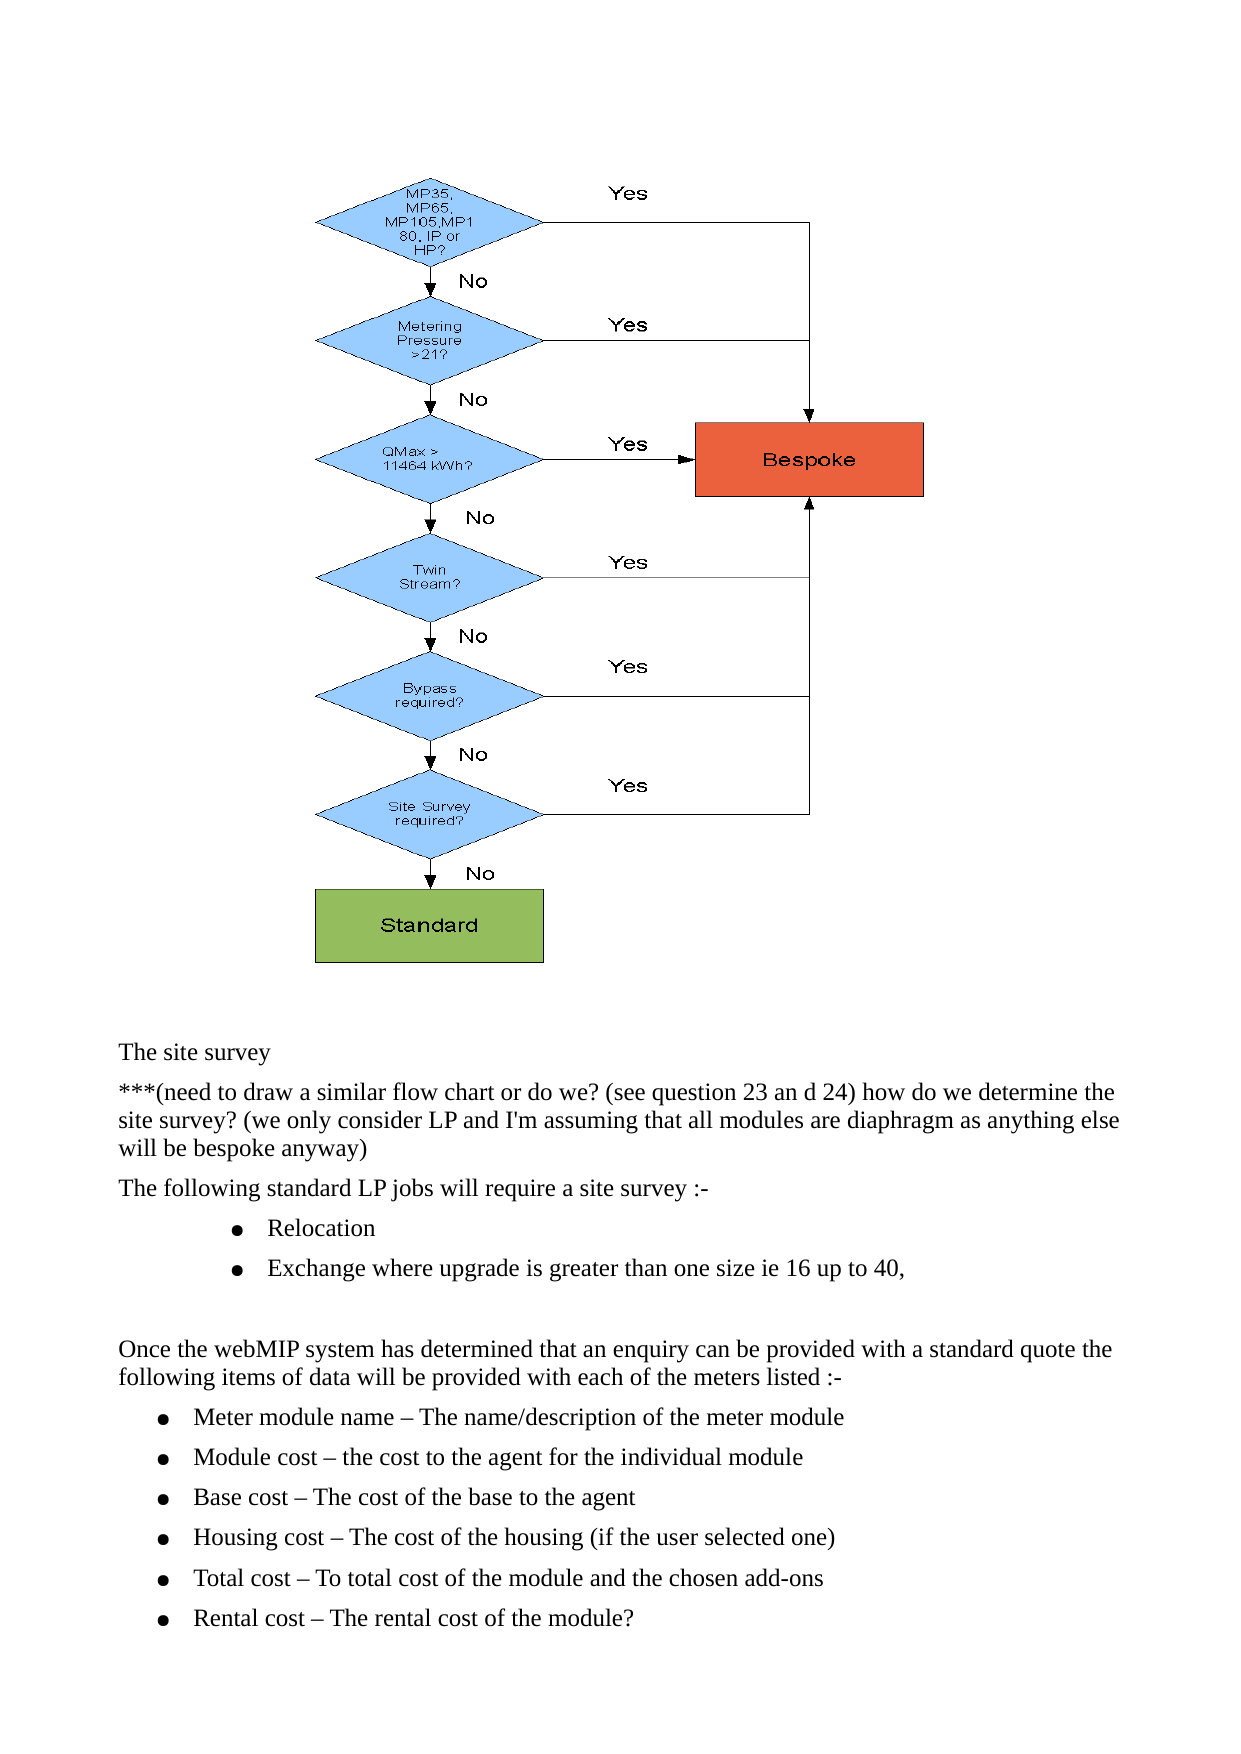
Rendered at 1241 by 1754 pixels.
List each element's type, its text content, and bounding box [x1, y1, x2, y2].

text ***(need to draw a similar flow chart or do we? (see question 23 an d 24) how do we determine the site survey? (we only consider LP and I'm assuming that all modules are diaphragm as anything else will be bespoke anyway) [118, 1078, 1122, 1162]
list Base cost – The cost of the base to the agent [156, 1483, 1122, 1511]
list Housing cost – The cost of the housing (if the user selected one) [156, 1523, 1122, 1551]
list Rental cost – The rental cost of the module? [156, 1604, 1122, 1632]
list Total cost – To total cost of the module and the chosen add-ons [156, 1564, 1122, 1591]
list Relocation [229, 1214, 1122, 1242]
list Meter module name – The name/description of the meter module [156, 1403, 1122, 1431]
list Module cost – the cost to the agent for the individual module [156, 1443, 1122, 1471]
list Exchange where upgrade is greater than one size ie 16 up to 40, [229, 1254, 1122, 1282]
picture [222, 118, 1019, 998]
text Once the webMIP system has determined that an enquiry can be provided with a standard quote the following items of data will be provided with each of the meters listed :- [118, 1335, 1122, 1390]
text The following standard LP jobs will require a site survey :- [118, 1174, 1122, 1202]
text The site survey [118, 1038, 1122, 1066]
